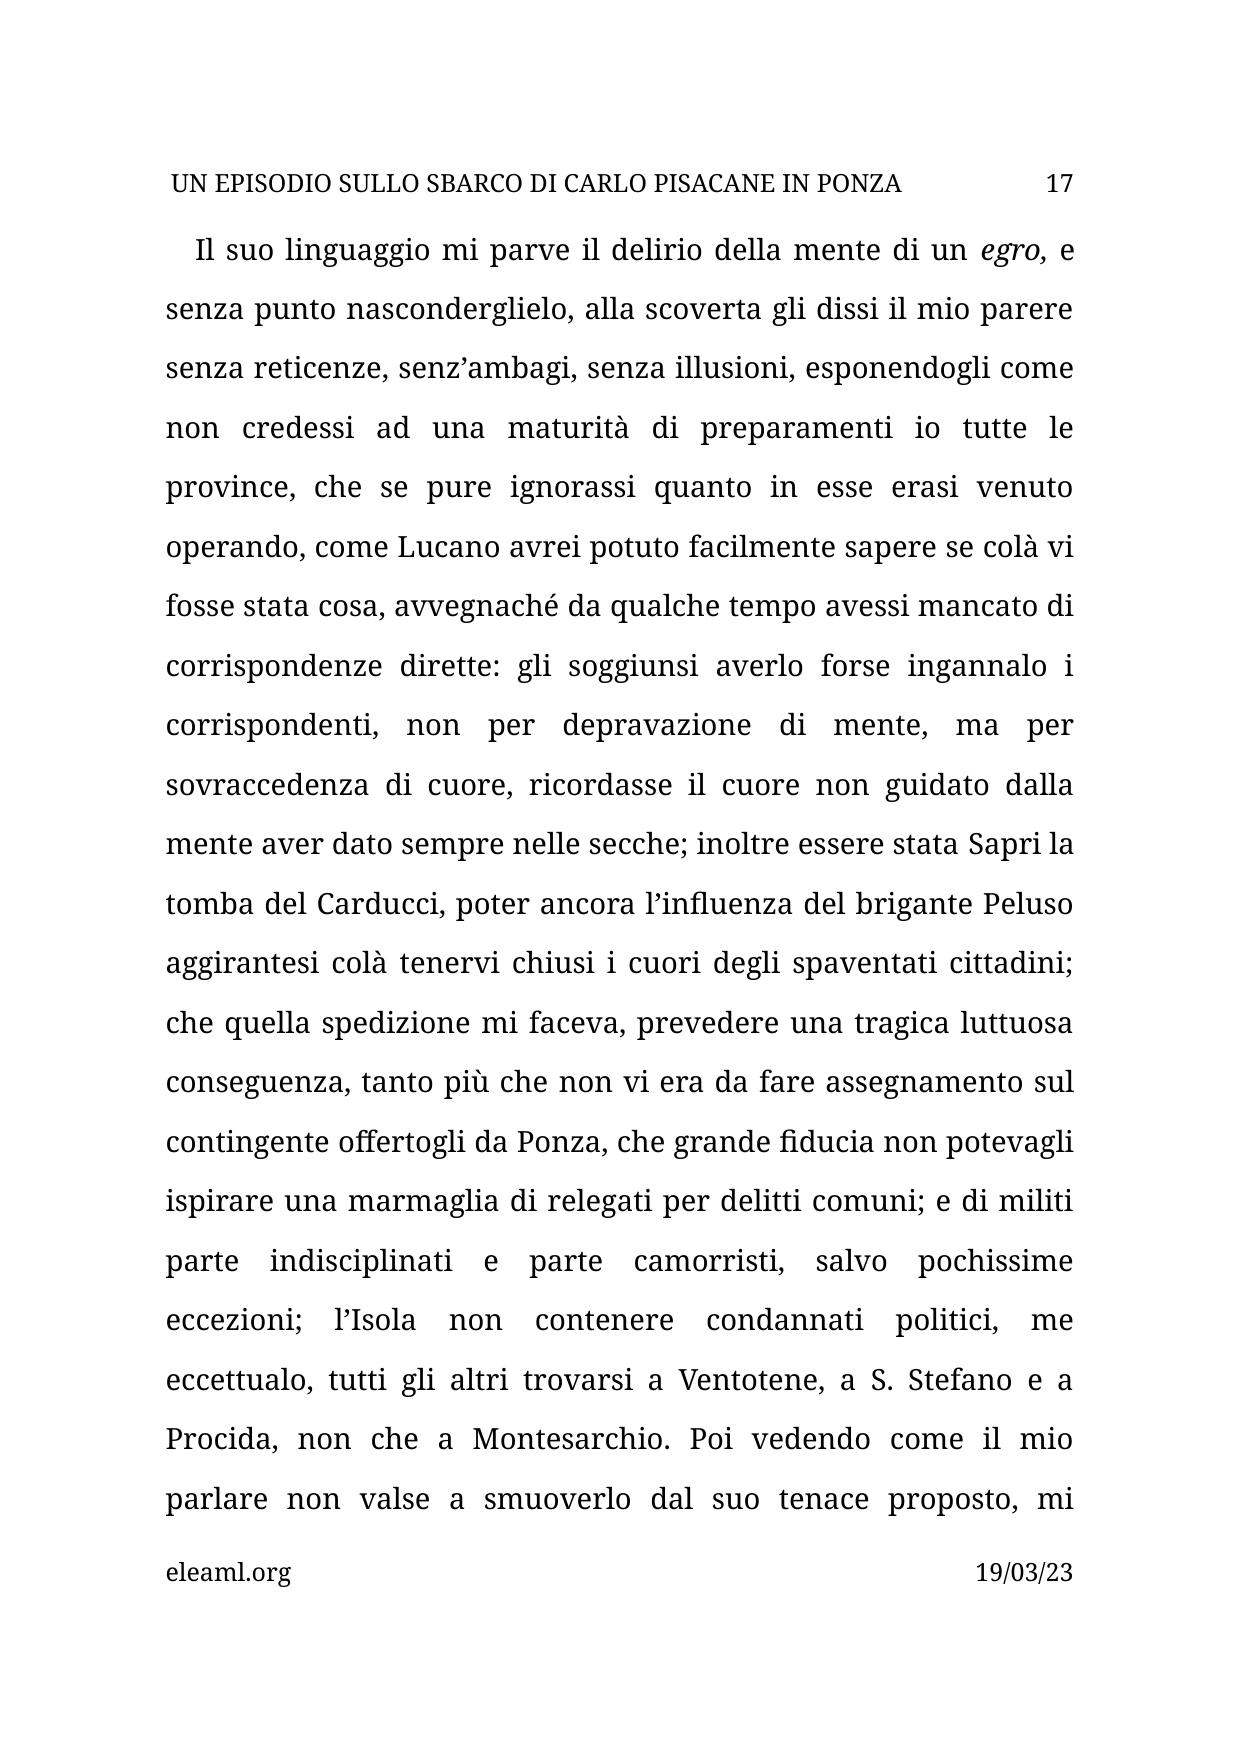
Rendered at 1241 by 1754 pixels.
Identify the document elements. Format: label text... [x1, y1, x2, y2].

text Il suo linguaggio mi parve il delirio della mente di un egro, e senza punto nasconderglielo, alla scoverta gli dissi il mio parere senza reticenze, senz’ambagi, senza illusioni, esponendogli come non credessi ad una maturità di preparamenti io tutte le province, che se pure ignorassi quanto in esse erasi venuto operando, come Lucano avrei potuto facilmente sapere se colà vi fosse stata cosa, avvegnaché da qualche tempo avessi mancato di corrispondenze dirette: gli soggiunsi averlo forse ingannalo i corrispondenti, non per depravazione di mente, ma per sovraccedenza di cuore, ricordasse il cuore non guidato dalla mente aver dato sempre nelle secche; inoltre essere stata Sapri la tomba del Carducci, poter ancora l’influenza del brigante Peluso aggirantesi colà tenervi chiusi i cuori degli spaventati cittadini; che quella spedizione mi faceva, prevedere una tragica luttuosa conseguenza, tanto più che non vi era da fare assegnamento sul contingente offertogli da Ponza, che grande fiducia non potevagli ispirare una marmaglia di relegati per delitti comuni; e di militi parte indisciplinati e parte camorristi, salvo pochissime eccezioni; l’Isola non contenere condannati politici, me eccettualo, tutti gli altri trovarsi a Ventotene, a S. Stefano e a Procida, non che a Montesarchio. Poi vedendo come il mio parlare non valse a smuoverlo dal suo tenace proposto, mi [165, 229, 1075, 1518]
